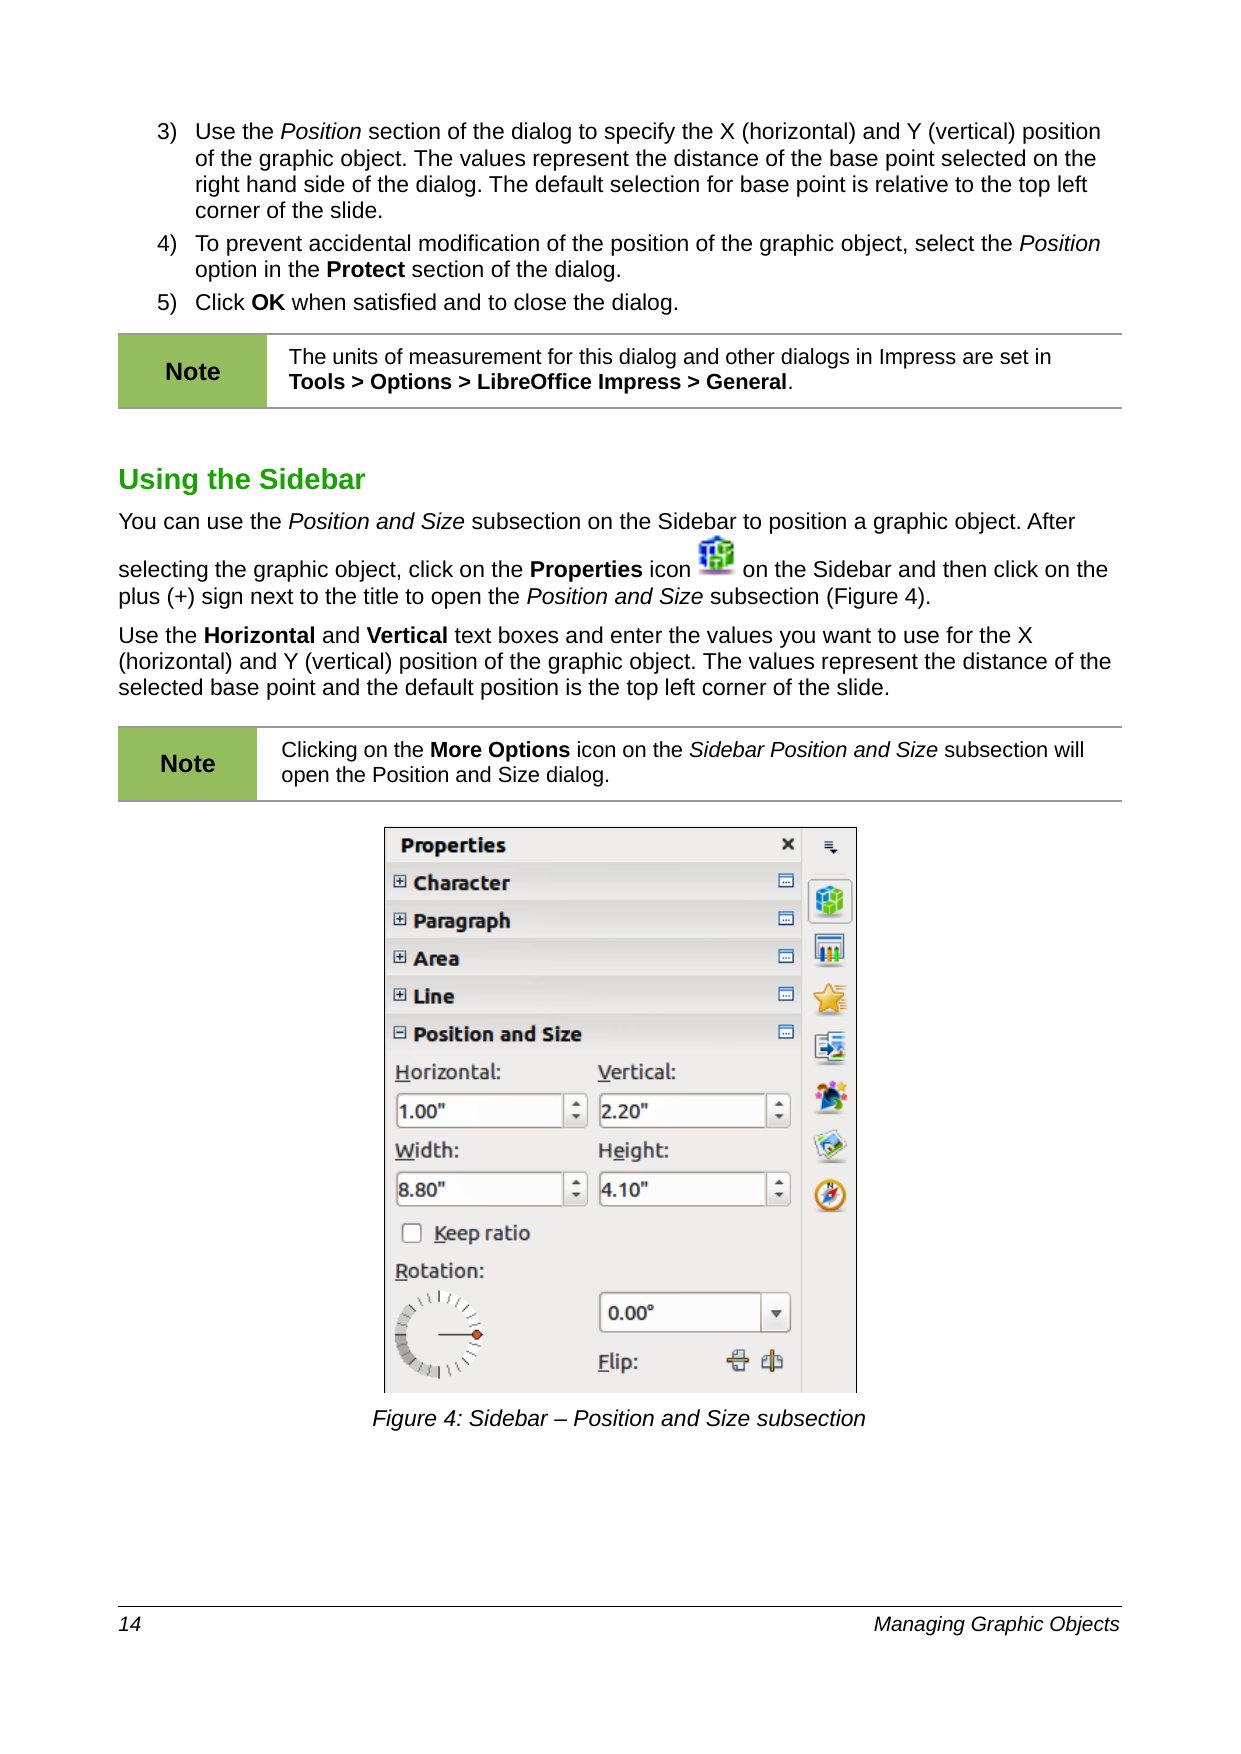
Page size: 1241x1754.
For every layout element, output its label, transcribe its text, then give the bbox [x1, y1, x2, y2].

picture [697, 534, 737, 578]
text You can use the Position and Size subsection on the Sidebar to position a graphic object. After selecting the graphic object, click on the Properties icon on the Sidebar and then click on the plus (+) sign next to the title to open the Position and Size subsection (Figure 4). [118, 508, 1122, 609]
list Click OK when satisfied and to close the dialog. [177, 289, 1122, 315]
table_header Clicking on the More Options icon on the Sidebar Position and Size subsection will open the Position and Size dialog. [258, 728, 1122, 800]
subtitle Using the Sidebar [118, 462, 1122, 495]
table_header Note [118, 728, 257, 800]
list Use the Position section of the dialog to specify the X (horizontal) and Y (vertical) position of the graphic object. The values represent the distance of the base point selected on the right hand side of the dialog. The default selection for base point is relative to the top left corner of the slide. [177, 118, 1122, 223]
picture [385, 828, 856, 1393]
text Figure 4: Sidebar – Position and Size subsection [356, 1405, 885, 1432]
table_header The units of measurement for this dialog and other dialogs in Impress are set in Tools > Options > LibreOffice Impress > General. [268, 335, 1122, 407]
table_header Note [118, 335, 267, 407]
list To prevent accidental modification of the position of the graphic object, select the Position option in the Protect section of the dialog. [177, 230, 1122, 282]
text Use the Horizontal and Vertical text boxes and enter the values you want to use for the X (horizontal) and Y (vertical) position of the graphic object. The values represent the distance of the selected base point and the default position is the top left corner of the slide. [118, 622, 1122, 701]
